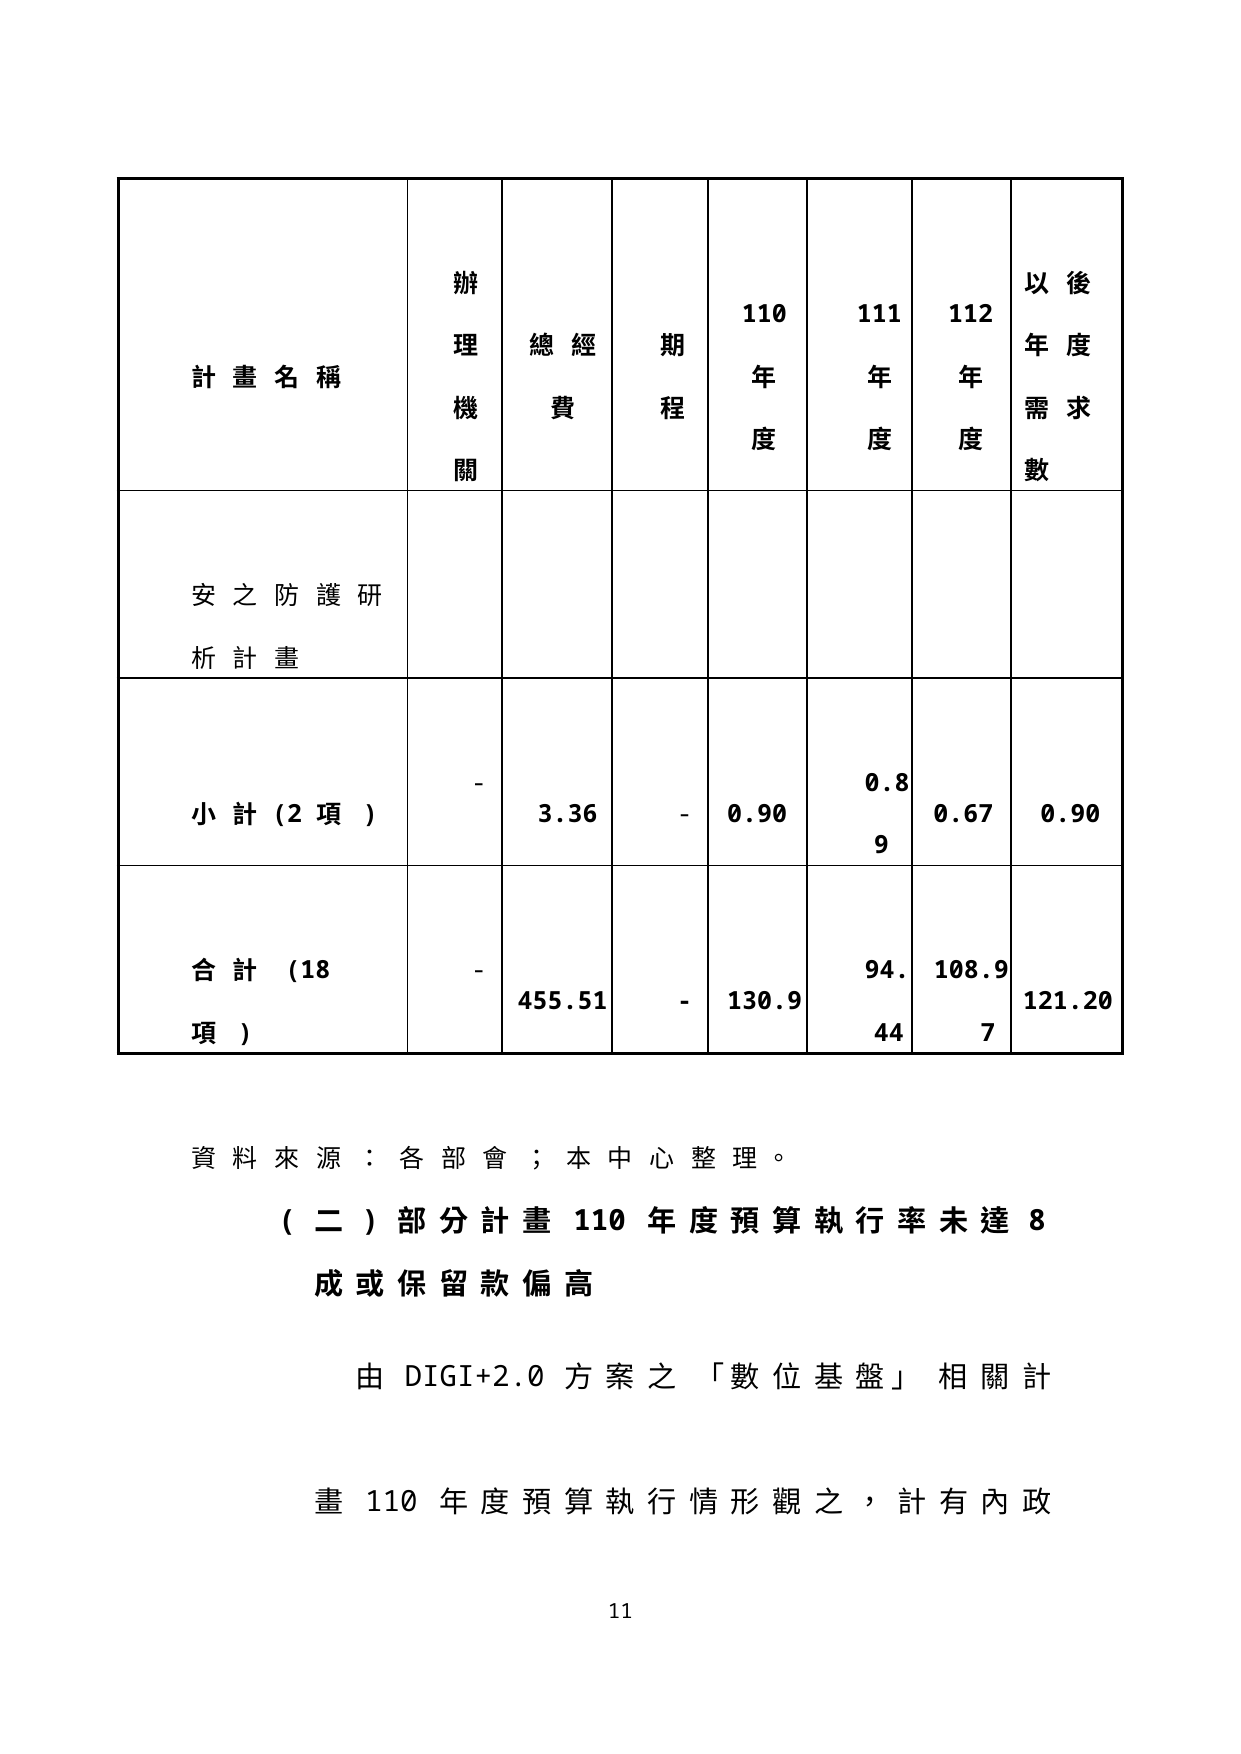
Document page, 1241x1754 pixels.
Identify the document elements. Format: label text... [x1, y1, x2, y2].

text 由DIGI+2.0方案之「數位基盤」相關計畫110年度預算執行情形觀之，計有內政 [271, 1302, 1058, 1552]
text 資料來源：各部會；本中心整理。 [133, 1115, 1158, 1177]
table_header 總經費 [503, 180, 611, 490]
table_cell 130.9 [709, 866, 806, 1052]
table_header 111年度 [808, 180, 911, 490]
table_cell [913, 491, 1010, 677]
table_cell 0.89 [808, 679, 911, 865]
table_cell 455.51 [503, 866, 611, 1052]
table_cell [503, 491, 611, 677]
table_cell 108.97 [913, 866, 1010, 1052]
table_cell 小計(2項) [120, 679, 407, 865]
table_cell - [613, 866, 707, 1052]
table_cell 0.90 [1012, 679, 1121, 865]
table_cell - [408, 679, 501, 865]
table_cell [808, 491, 911, 677]
table_header 110年度 [709, 180, 806, 490]
table_cell 94.44 [808, 866, 911, 1052]
table_header 以後年度需求數 [1012, 180, 1121, 490]
table_cell [709, 491, 806, 677]
table_header 112年度 [913, 180, 1010, 490]
table_cell 0.67 [913, 679, 1010, 865]
table_header 期程 [613, 180, 707, 490]
table_cell 0.90 [709, 679, 806, 865]
table_cell 3.36 [503, 679, 611, 865]
table_header 辦理 機關 [408, 180, 501, 490]
table_cell 121.20 [1012, 866, 1121, 1052]
table_cell - [408, 866, 501, 1052]
table_cell [613, 491, 707, 677]
table_cell [1012, 491, 1121, 677]
table_cell 安之防護研析計畫 [120, 491, 407, 677]
table_cell - [613, 679, 707, 865]
text (二)部分計畫110年度預算執行率未達8成或保留款偏高 [242, 1177, 1058, 1302]
table_cell [408, 491, 501, 677]
table_cell 合計(18項) [120, 866, 407, 1052]
table_header 計畫名稱 [120, 180, 407, 490]
